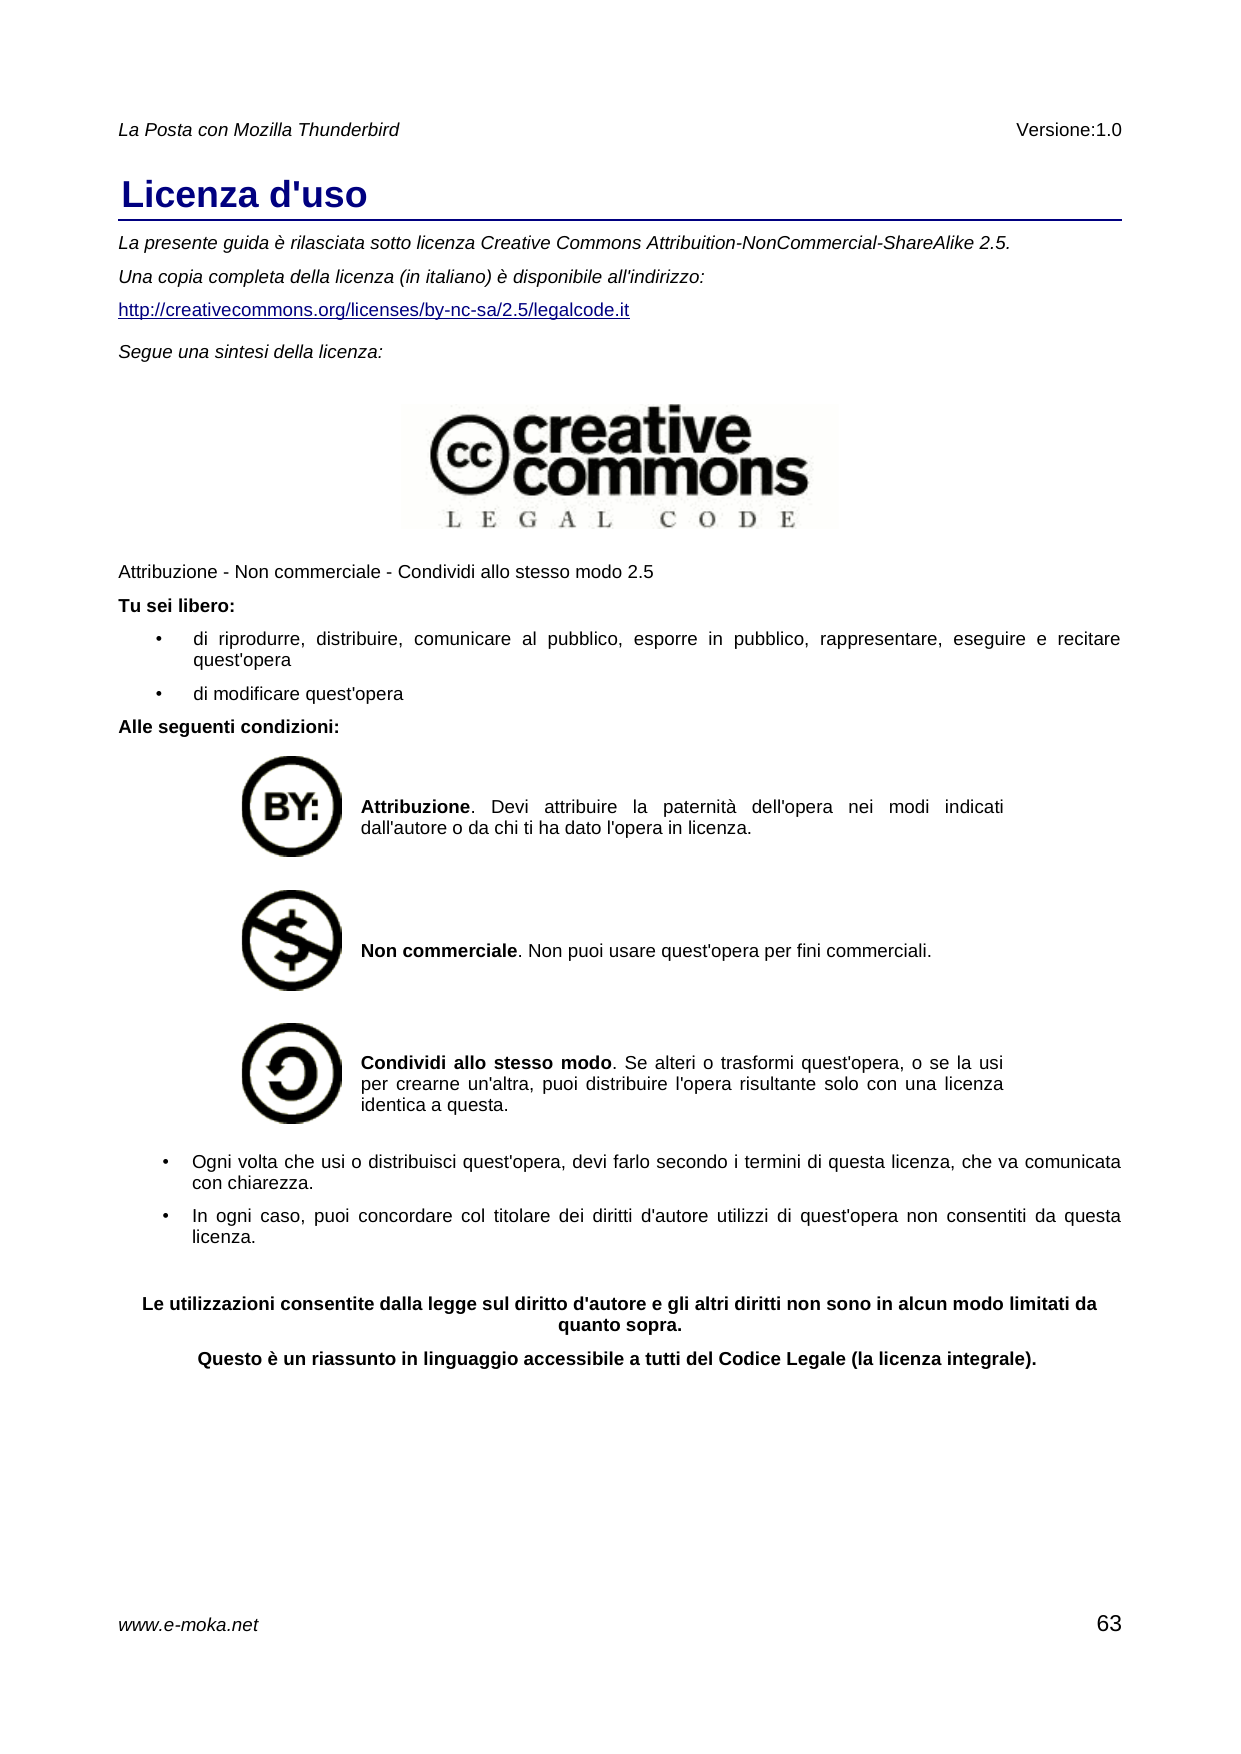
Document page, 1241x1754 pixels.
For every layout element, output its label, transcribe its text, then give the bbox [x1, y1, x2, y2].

table_cell [229, 884, 354, 1018]
list di modificare quest'opera [156, 683, 1122, 704]
list di riprodurre, distribuire, comunicare al pubblico, esporre in pubblico, rappresentare, eseguire e recitare quest'opera [156, 629, 1122, 671]
text Le utilizzazioni consentite dalla legge sul diritto d'autore e gli altri diritti non sono in alcun modo limitati da quanto sopra. [118, 1294, 1122, 1336]
text Alle seguenti condizioni: [118, 717, 1122, 738]
table_cell Condividi allo stesso modo. Se alteri o trasformi quest'opera, o se la usi per crearne un'altra, puoi distribuire l'opera risultante solo con una licenza identica a questa. [354, 1018, 1011, 1151]
text Tu sei libero: [118, 595, 1122, 616]
text http://creativecommons.org/licenses/by-nc-sa/2.5/legalcode.it [118, 299, 1122, 321]
text Segue una sintesi della licenza: [118, 342, 1122, 363]
text Attribuzione - Non commerciale - Condividi allo stesso modo 2.5 [118, 562, 1122, 583]
picture [241, 756, 342, 857]
subtitle Licenza d'uso [118, 171, 1122, 219]
table_cell Non commerciale. Non puoi usare quest'opera per fini commerciali. [354, 884, 1011, 1018]
picture [241, 1023, 342, 1124]
list In ogni caso, puoi concordare col titolare dei diritti d'autore utilizzi di quest'opera non consentiti da questa licenza. [162, 1206, 1122, 1248]
table_header [229, 751, 354, 884]
text Questo è un riassunto in linguaggio accessibile a tutti del Codice Legale (la licenza integrale). [118, 1348, 1122, 1369]
table_header Attribuzione. Devi attribuire la paternità dell'opera nei modi indicati dall'autore o da chi ti ha dato l'opera in licenza. [354, 751, 1011, 884]
table_cell [229, 1018, 354, 1151]
text La presente guida è rilasciata sotto licenza Creative Commons Attribuition-NonCommercial-ShareAlike 2.5. [118, 232, 1122, 253]
list Ogni volta che usi o distribuisci quest'opera, devi farlo secondo i termini di questa licenza, che va comunicata con chiarezza. [162, 1151, 1122, 1193]
picture [241, 890, 342, 991]
text Una copia completa della licenza (in italiano) è disponibile all'indirizzo: [118, 266, 1122, 287]
picture [401, 404, 839, 529]
